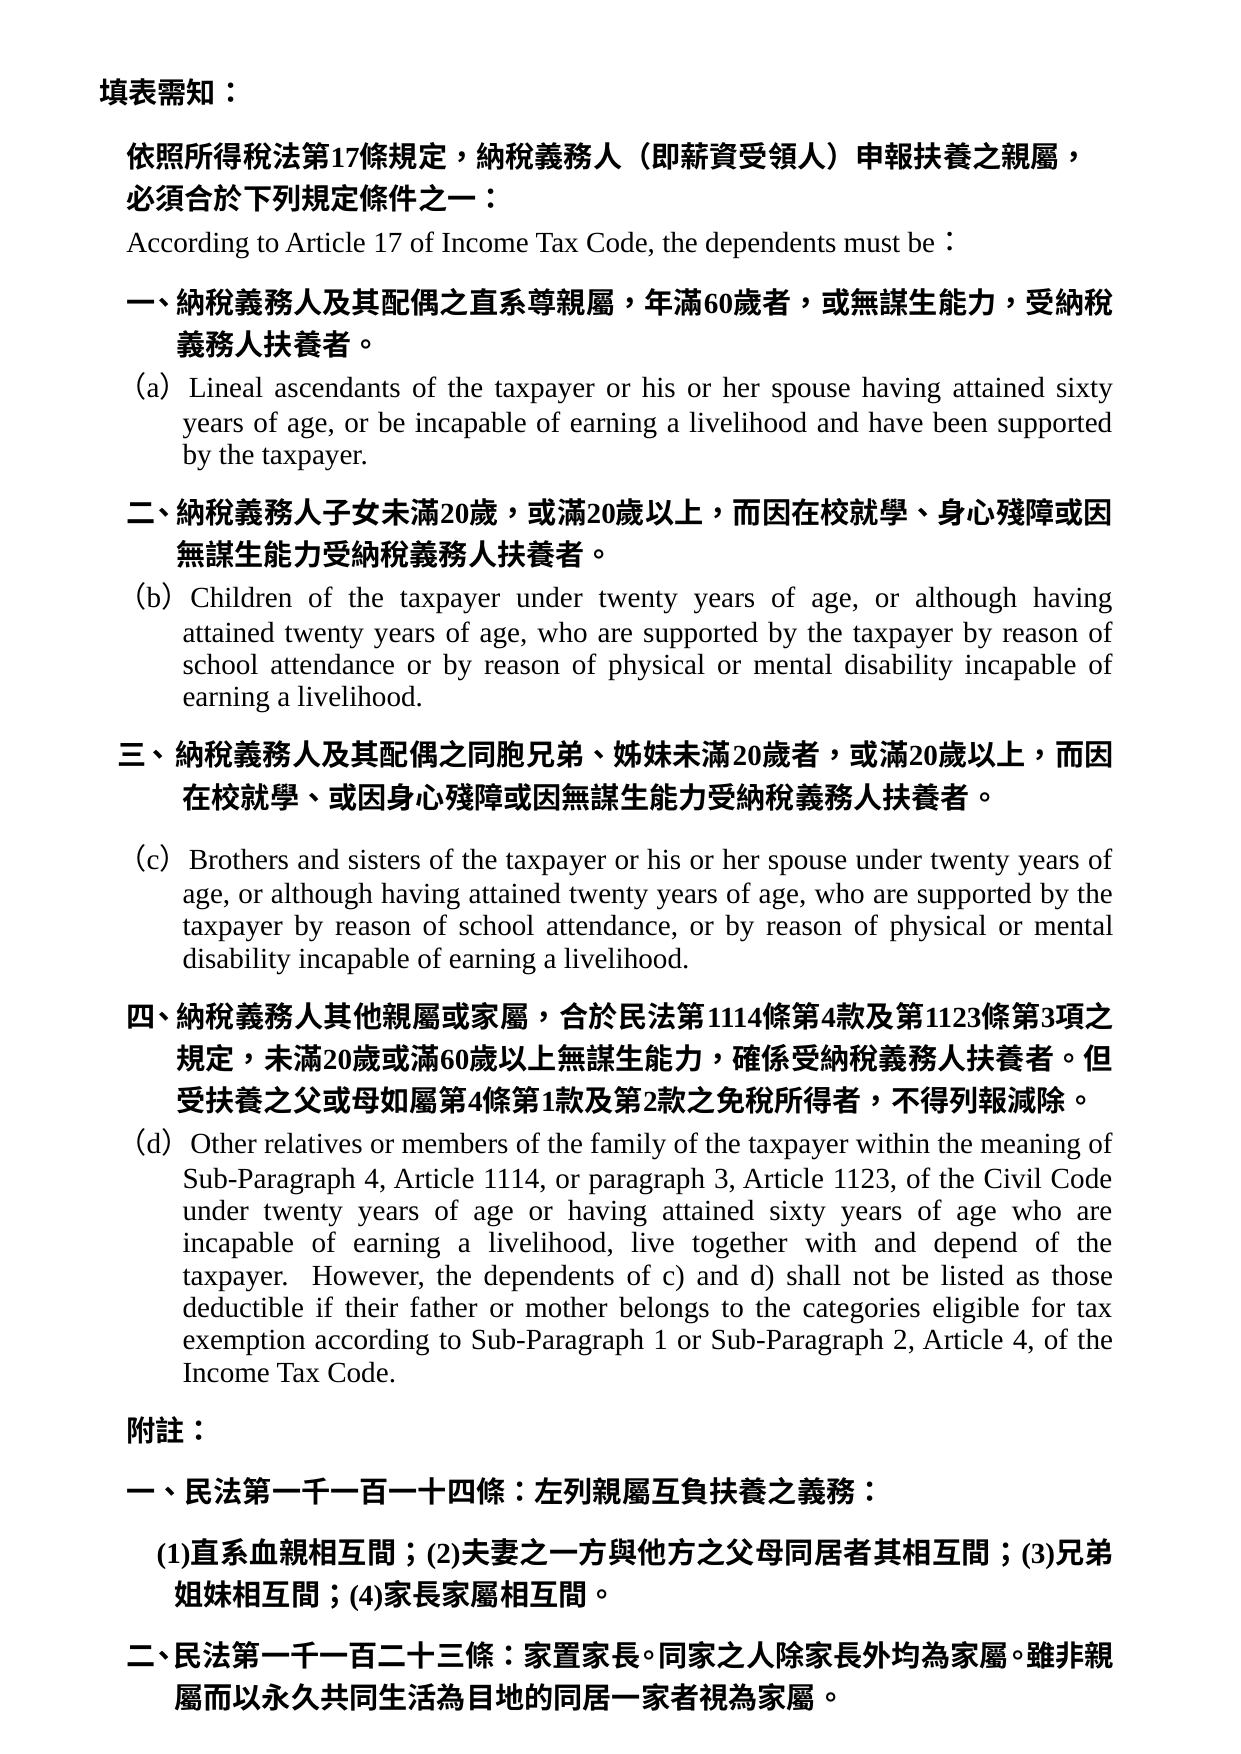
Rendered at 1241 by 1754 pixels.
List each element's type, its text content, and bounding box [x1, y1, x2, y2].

text 三、 納稅義務人及其配偶之同胞兄弟、姊妹未滿20歲者，或滿20歲以上，而因在校就學、或因身心殘障或因無謀生能力受納稅義務人扶養者。 [117, 732, 1114, 816]
text 二、民法第一千一百二十三條：家置家長。同家之人除家長外均為家屬。雖非親屬而以永久共同生活為目地的同居一家者視為家屬。 [126, 1632, 1114, 1717]
text 填表需知： [89, 70, 1151, 112]
text 依照所得稅法第17條規定，納稅義務人（即薪資受領人）申報扶養之親屬，必須合於下列規定條件之一： [126, 133, 1114, 218]
text 四、 納稅義務人其他親屬或家屬，合於民法第1114條第4款及第1123條第3項之規定，未滿20歲或滿60歲以上無謀生能力，確係受納稅義務人扶養者。但受扶養之父或母如屬第4條第1款及第2款之免稅所得者，不得列報減除。 [126, 993, 1114, 1120]
text 二、 納稅義務人子女未滿20歲，或滿20歲以上，而因在校就學、身心殘障或因無謀生能力受納稅義務人扶養者。 [126, 489, 1114, 574]
text （b） Children of the taxpayer under twenty years of age, or although having attained twenty years of age, who are supported by the taxpayer by reason of school attendance or by reason of physical or mental disability incapable of earning a livelihood. [117, 574, 1114, 713]
text According to Article 17 of Income Tax Code, the dependents must be： [126, 218, 1114, 260]
text (1)直系血親相互間；(2)夫妻之一方與他方之父母同居者其相互間；(3)兄弟姐妹相互間；(4)家長家屬相互間。 [126, 1529, 1114, 1614]
text （a） Lineal ascendants of the taxpayer or his or her spouse having attained sixty years of age, or be incapable of earning a livelihood and have been supported by the taxpayer. [117, 364, 1114, 471]
text 一、 納稅義務人及其配偶之直系尊親屬，年滿60歲者，或無謀生能力，受納稅義務人扶養者。 [126, 279, 1114, 364]
text （c） Brothers and sisters of the taxpayer or his or her spouse under twenty years of age, or although having attained twenty years of age, who are supported by the taxpayer by reason of school attendance, or by reason of physical or mental disability incapable of earning a livelihood. [117, 835, 1114, 974]
text 一、民法第一千一百一十四條：左列親屬互負扶養之義務： [126, 1468, 1114, 1510]
text 附註： [126, 1407, 1114, 1449]
text （d） Other relatives or members of the family of the taxpayer within the meaning of Sub-Paragraph 4, Article 1114, or paragraph 3, Article 1123, of the Civil Code under twenty years of age or having attained sixty years of age who are incapable of earning a livelihood, live together with and depend of the taxpayer. However, the dependents of c) and d) shall not be listed as those deductible if their father or mother belongs to the categories eligible for tax exemption according to Sub-Paragraph 1 or Sub-Paragraph 2, Article 4, of the Income Tax Code. [117, 1120, 1114, 1388]
